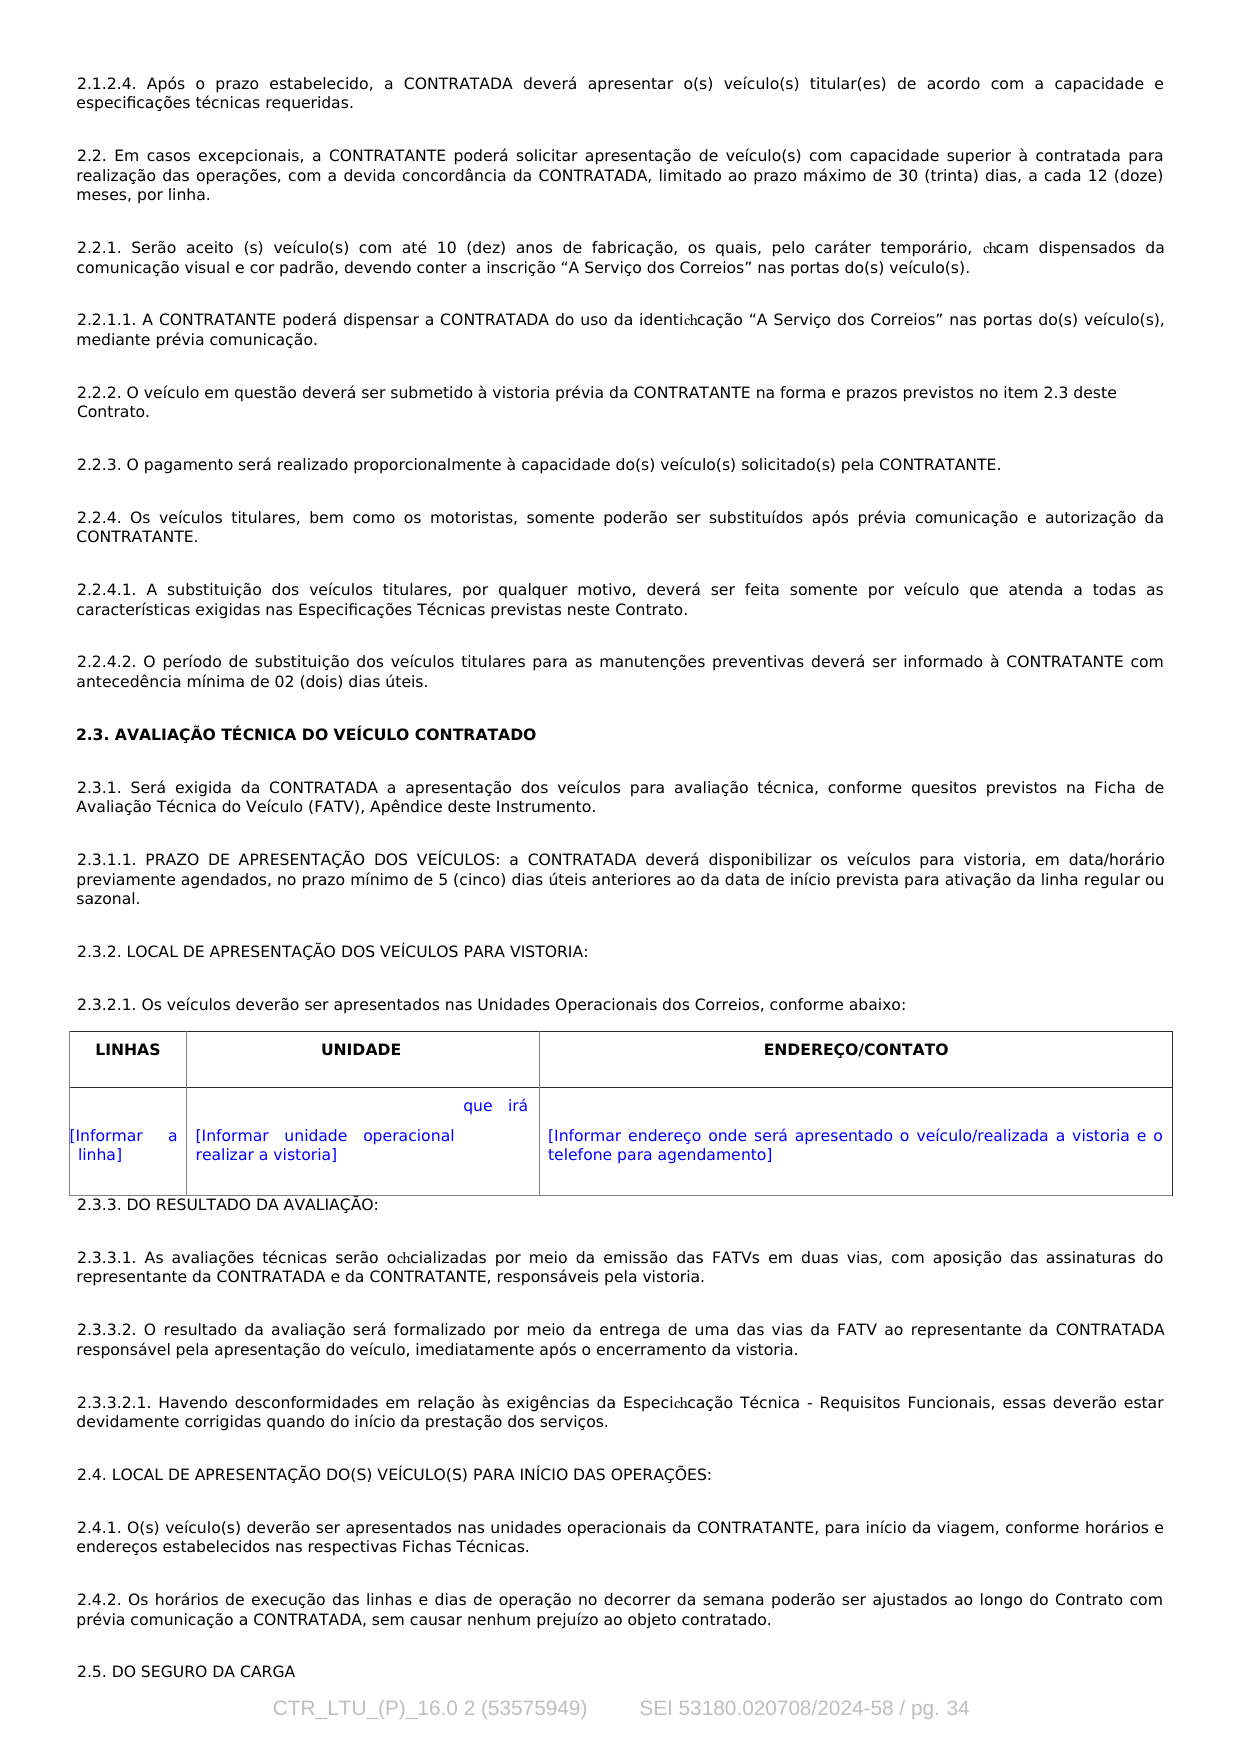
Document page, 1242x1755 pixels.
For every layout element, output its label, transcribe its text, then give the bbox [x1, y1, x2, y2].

text 2.3.3. DO RESULTADO DA AVALIAÇÃO: [76, 1196, 1166, 1214]
text 2.2.4.2. O período de substituição dos veículos titulares para as manutenções preventivas deverá ser informado à CONTRATANTE com antecedência mínima de 02 (dois) dias úteis. [76, 653, 1166, 691]
text 2.3.1.1. PRAZO DE APRESENTAÇÃO DOS VEÍCULOS: a CONTRATADA deverá disponibilizar os veículos para vistoria, em data/horário previamente agendados, no prazo mínimo de 5 (cinco) dias úteis anteriores ao da data de início prevista para ativação da linha regular ou sazonal. [76, 851, 1166, 908]
table_cell [Informar endereço onde será apresentado o veículo/realizada a vistoria e o telefone para agendamento] [540, 1088, 1172, 1195]
text 2.2.1. Serão aceito (s) veículo(s) com até 10 (dez) anos de fabricação, os quais, pelo caráter temporário, cam dispensados da comunicação visual e cor padrão, devendo conter a inscrição “A Serviço dos Correios” nas portas do(s) veículo(s). [76, 239, 1166, 277]
text 2.3.2. LOCAL DE APRESENTAÇÃO DOS VEÍCULOS PARA VISTORIA: [76, 943, 1166, 961]
text Contrato. [76, 403, 1166, 421]
table_header ENDEREÇO/CONTATO [540, 1032, 1172, 1087]
text 2.2.3. O pagamento será realizado proporcionalmente à capacidade do(s) veículo(s) solicitado(s) pela CONTRATANTE. [76, 456, 1166, 474]
text 2.2.2. O veículo em questão deverá ser submetido à vistoria prévia da CONTRATANTE na forma e prazos previstos no item 2.3 deste [76, 384, 1166, 402]
table_header [463, 1032, 508, 1087]
text 2.1.2.4. Após o prazo estabelecido, a CONTRATADA deverá apresentar o(s) veículo(s) titular(es) de acordo com a capacidade e especificações técnicas requeridas. [76, 75, 1166, 113]
text 2.4.1. O(s) veículo(s) deverão ser apresentados nas unidades operacionais da CONTRATANTE, para início da viagem, conforme horários e endereços estabelecidos nas respectivas Fichas Técnicas. [76, 1519, 1166, 1556]
text 2.2. Em casos excepcionais, a CONTRATANTE poderá solicitar apresentação de veículo(s) com capacidade superior à contratada para realização das operações, com a devida concordância da CONTRATADA, limitado ao prazo máximo de 30 (trinta) dias, a cada 12 (doze) meses, por linha. [76, 147, 1166, 204]
table_header LINHAS [70, 1032, 186, 1087]
text 2.2.1.1. A CONTRATANTE poderá dispensar a CONTRATADA do uso da identicação “A Serviço dos Correios” nas portas do(s) veículo(s), mediante prévia comunicação. [76, 311, 1166, 349]
text 2.3.3.2. O resultado da avaliação será formalizado por meio da entrega de uma das vias da FATV ao representante da CONTRATADA responsável pela apresentação do veículo, imediatamente após o encerramento da vistoria. [76, 1321, 1166, 1359]
text 2.3.1. Será exigida da CONTRATADA a apresentação dos veículos para avaliação técnica, conforme quesitos previstos na Ficha de Avaliação Técnica do Veículo (FATV), Apêndice deste Instrumento. [76, 779, 1166, 816]
text 2.2.4.1. A substituição dos veículos titulares, por qualquer motivo, deverá ser feita somente por veículo que atenda a todas as características exigidas nas Especificações Técnicas previstas neste Contrato. [76, 581, 1166, 619]
table_header [508, 1032, 539, 1087]
table_cell [Informar a linha] [70, 1088, 186, 1195]
text 2.2.4. Os veículos titulares, bem como os motoristas, somente poderão ser substituídos após prévia comunicação e autorização da CONTRATANTE. [76, 509, 1166, 546]
table_cell [Informar unidade operacional realizar a vistoria] [187, 1088, 463, 1195]
text 2.5. DO SEGURO DA CARGA [76, 1663, 1166, 1681]
text 2.3.3.1. As avaliações técnicas serão ocializadas por meio da emissão das FATVs em duas vias, com aposição das assinaturas do representante da CONTRATADA e da CONTRATANTE, responsáveis pela vistoria. [76, 1249, 1166, 1287]
text 2.4. LOCAL DE APRESENTAÇÃO DO(S) VEÍCULO(S) PARA INÍCIO DAS OPERAÇÕES: [76, 1466, 1166, 1484]
text 2.4.2. Os horários de execução das linhas e dias de operação no decorrer da semana poderão ser ajustados ao longo do Contrato com prévia comunicação a CONTRATADA, sem causar nenhum prejuízo ao objeto contratado. [76, 1591, 1166, 1629]
text 2.3.2.1. Os veículos deverão ser apresentados nas Unidades Operacionais dos Correios, conforme abaixo: [76, 996, 1166, 1014]
text 2.3.3.2.1. Havendo desconformidades em relação às exigências da Especicação Técnica - Requisitos Funcionais, essas deverão estar devidamente corrigidas quando do início da prestação dos serviços. [76, 1393, 1166, 1431]
table_cell irá [508, 1088, 539, 1195]
table_header UNIDADE [187, 1032, 463, 1087]
subtitle 2.3. AVALIAÇÃO TÉCNICA DO VEÍCULO CONTRATADO [76, 726, 1193, 744]
table_cell que [463, 1088, 508, 1195]
